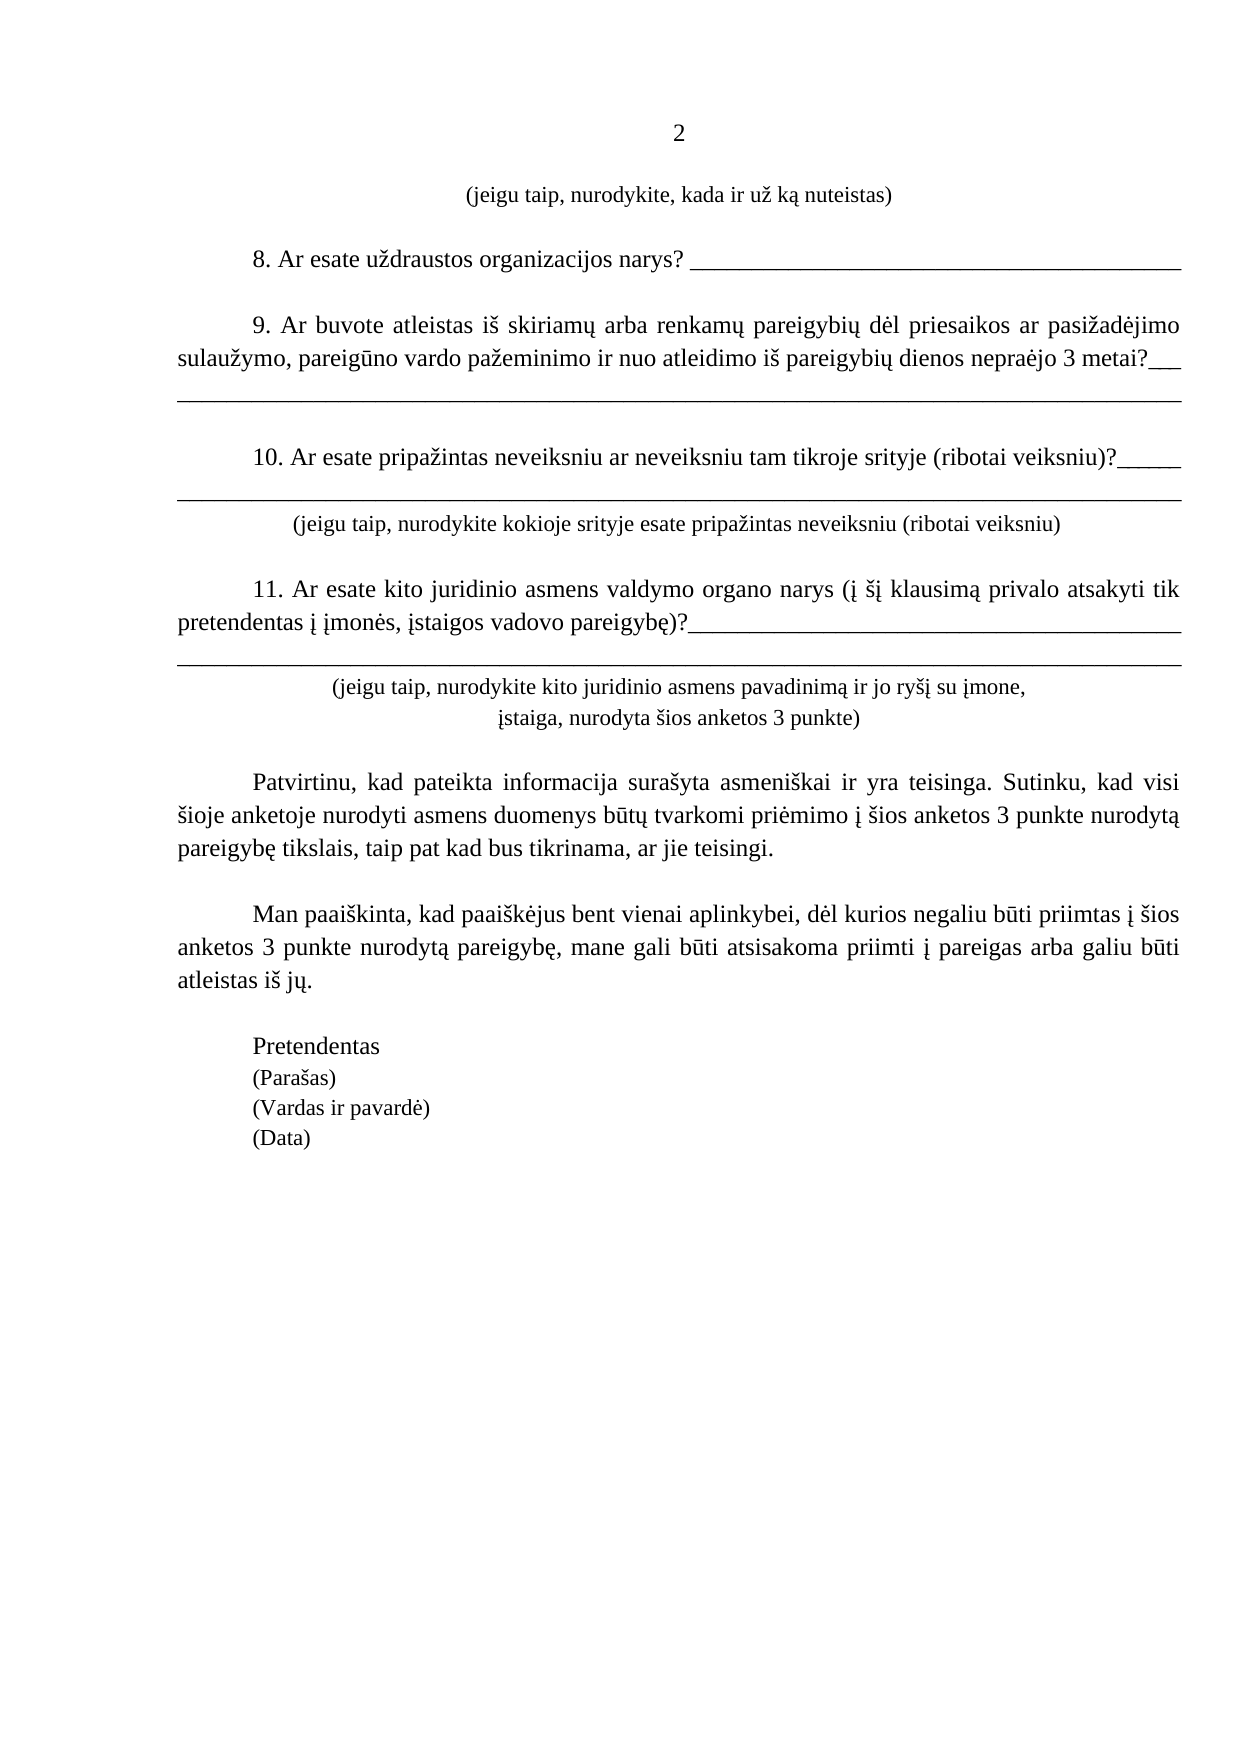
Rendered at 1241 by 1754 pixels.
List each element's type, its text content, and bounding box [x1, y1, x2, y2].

text 9. Ar buvote atleistas iš skiriamų arba renkamų pareigybių dėl priesaikos ar pasižadėjimo sulaužymo, pareigūno vardo pažeminimo ir nuo atleidimo iš pareigybių dienos nepraėjo 3 metai? [177, 310, 1181, 372]
text (Data) [177, 1124, 1181, 1151]
text įstaiga, nurodyta šios anketos 3 punkte) [177, 704, 1181, 730]
text 10. Ar esate pripažintas neveiksniu ar neveiksniu tam tikroje srityje (ribotai veiksniu)? [177, 442, 1181, 471]
text (jeigu taip, nurodykite kokioje srityje esate pripažintas neveiksniu (ribotai veiksniu) [177, 508, 1181, 537]
text (Vardas ir pavardė) [177, 1094, 1181, 1121]
text (jeigu taip, nurodykite, kada ir už ką nuteistas) [177, 181, 1181, 207]
text (jeigu taip, nurodykite kito juridinio asmens pavadinimą ir jo ryšį su įmone, [177, 673, 1181, 700]
text (Parašas) [177, 1064, 1181, 1090]
text Pretendentas [177, 1031, 1181, 1060]
text Patvirtinu, kad pateikta informacija surašyta asmeniškai ir yra teisinga. Sutinku, kad visi šioje anketoje nurodyti asmens duomenys būtų tvarkomi priėmimo į šios anketos 3 punkte nurodytą pareigybę tikslais, taip pat kad bus tikrinama, ar jie teisingi. [177, 767, 1181, 862]
text 8. Ar esate uždraustos organizacijos narys? [177, 244, 1181, 273]
text Man paaiškinta, kad paaiškėjus bent vienai aplinkybei, dėl kurios negaliu būti priimtas į šios anketos 3 punkte nurodytą pareigybę, mane gali būti atsisakoma priimti į pareigas arba galiu būti atleistas iš jų. [177, 899, 1181, 994]
text 11. Ar esate kito juridinio asmens valdymo organo narys (į šį klausimą privalo atsakyti tik pretendentas į įmonės, įstaigos vadovo pareigybę)? [177, 574, 1181, 636]
